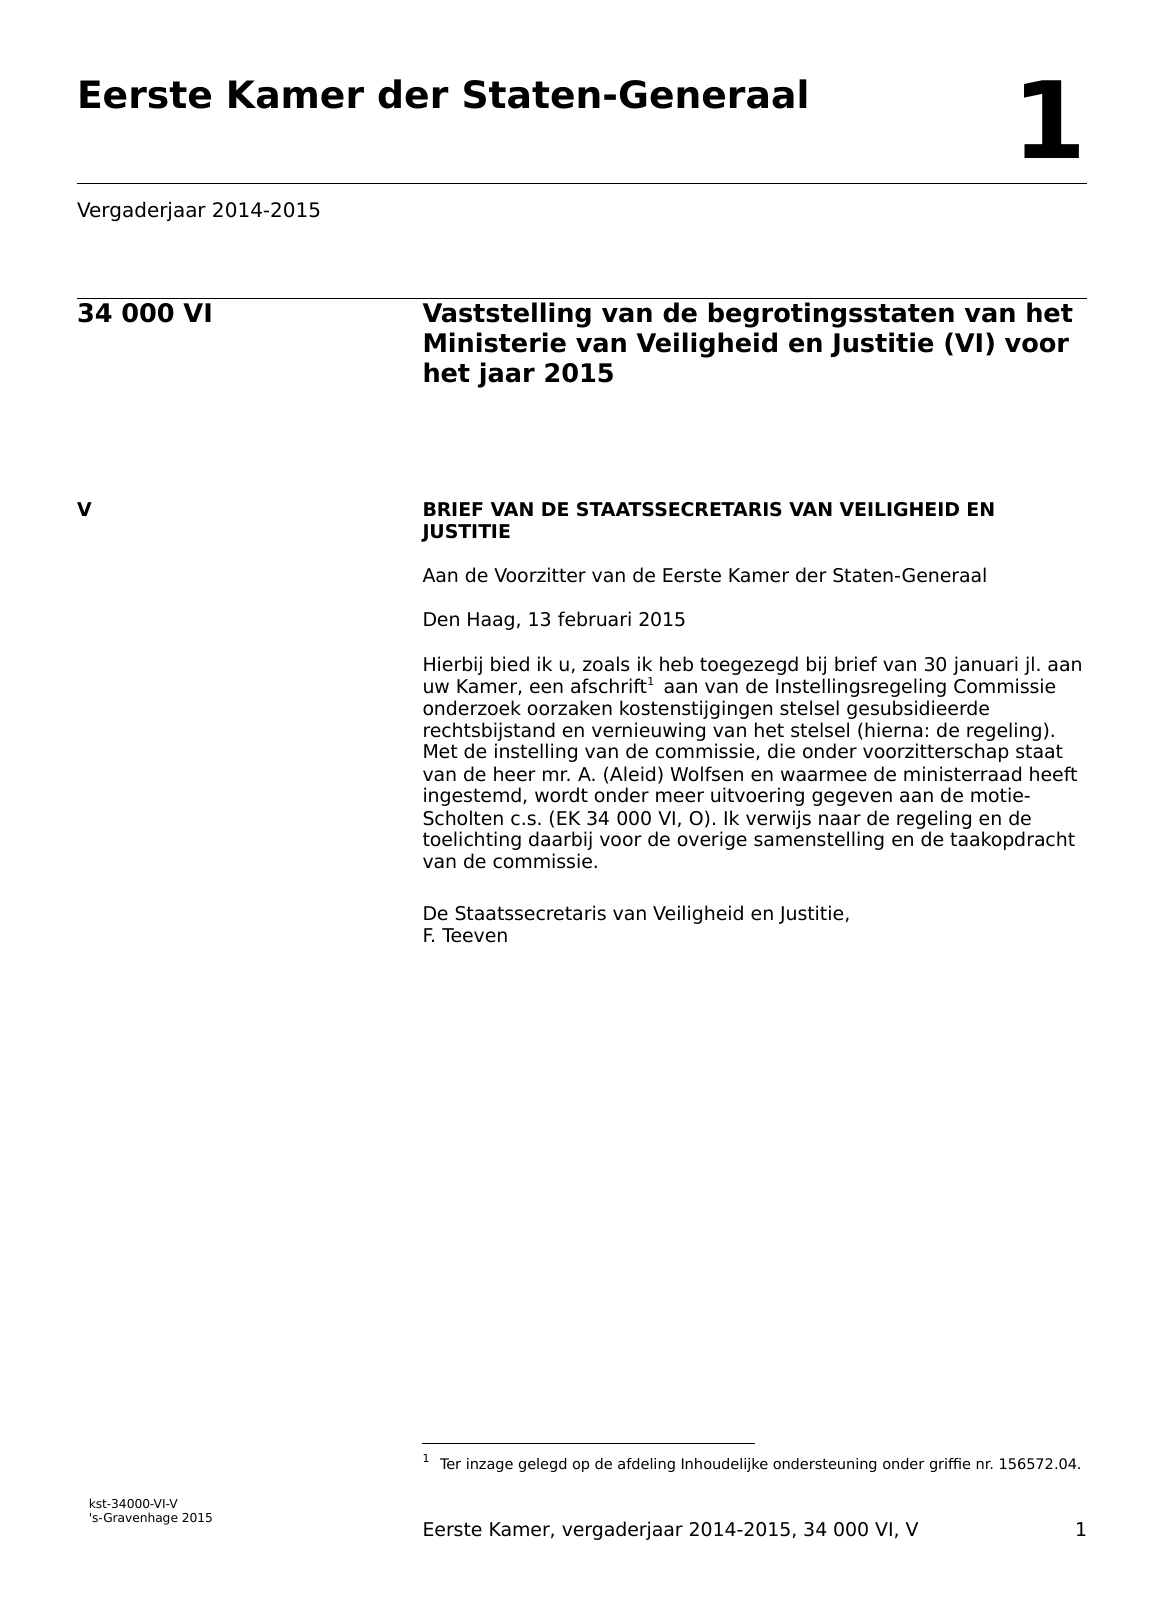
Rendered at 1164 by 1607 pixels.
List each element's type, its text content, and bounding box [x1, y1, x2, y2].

text Aan de Voorzitter van de Eerste Kamer der Staten-Generaal [422, 565, 1087, 587]
text Hierbij bied ik u, zoals ik heb toegezegd bij brief van 30 januari jl. aan uw Kamer, een afschrift aan van de Instellingsregeling Commissie onderzoek oorzaken kostenstijgingen stelsel gesubsidieerde rechtsbijstand en vernieuwing van het stelsel (hierna: de regeling). Met de instelling van de commissie, die onder voorzitterschap staat van de heer mr. A. (Aleid) Wolfsen en waarmee de ministerraad heeft ingestemd, wordt onder meer uitvoering gegeven aan de motie-Scholten c.s. (EK 34 000 VI, O). Ik verwijs naar de regeling en de toelichting daarbij voor de overige samenstelling en de taakopdracht van de commissie. [422, 653, 1087, 873]
table_header Eerste Kamer der Staten-Generaal [77, 59, 886, 183]
text Ter inzage gelegd op de afdeling Inhoudelijke ondersteuning onder griffie nr. 156572.04. [422, 1452, 1087, 1474]
text kst-34000-VI-V [88, 1497, 323, 1511]
text 's-Gravenhage 2015 [88, 1511, 323, 1525]
table_cell Vergaderjaar 2014-2015 [77, 184, 1087, 298]
subtitle 34 000 VI Vaststelling van de begrotingsstaten van het Ministerie van Veiligheid en Justitie (VI) voor het jaar 2015 [77, 299, 1087, 388]
text Den Haag, 13 februari 2015 [422, 609, 1087, 631]
text De Staatssecretaris van Veiligheid en Justitie, F. Teeven [422, 903, 1087, 947]
subtitle V BRIEF VAN DE STAATSSECRETARIS VAN VEILIGHEID EN JUSTITIE [77, 499, 1087, 543]
table_header 1 [886, 59, 1087, 183]
